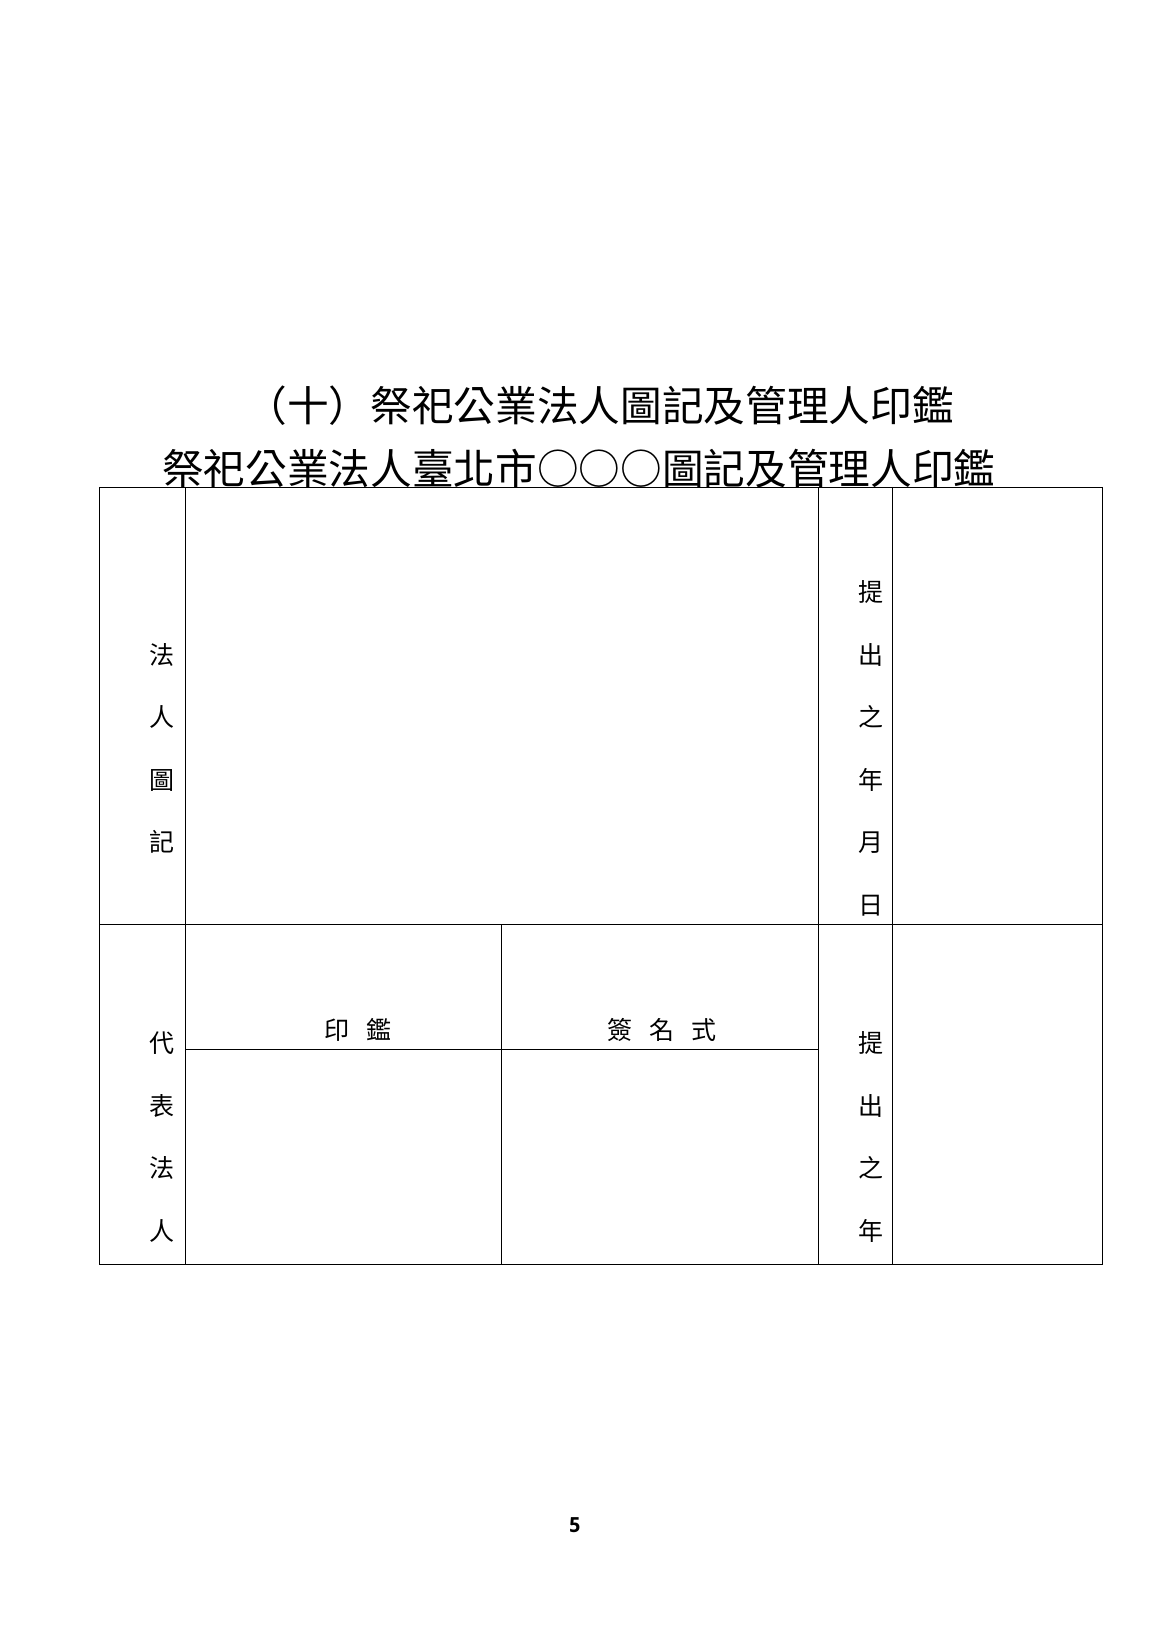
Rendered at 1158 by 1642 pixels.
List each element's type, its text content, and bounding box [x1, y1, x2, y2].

table_cell [893, 925, 1102, 1264]
table_cell 提出之年 [819, 925, 892, 1264]
table_cell [186, 1050, 501, 1264]
table_cell 簽名式 [502, 925, 818, 1049]
text 祭祀公業法人臺北市○○○圖記及管理人印鑑 [99, 424, 1058, 487]
text （十）祭祀公業法人圖記及管理人印鑑 [99, 362, 1058, 424]
table_header 提出之年月日 [819, 488, 892, 924]
table_header [186, 488, 818, 924]
table_header 法人圖記 [100, 488, 185, 924]
table_cell 代表法人之管理人姓名及其簽名式或印鑑 [100, 925, 185, 1264]
table_cell 印鑑 [186, 925, 501, 1049]
table_cell [502, 1050, 818, 1264]
table_header [893, 488, 1102, 924]
